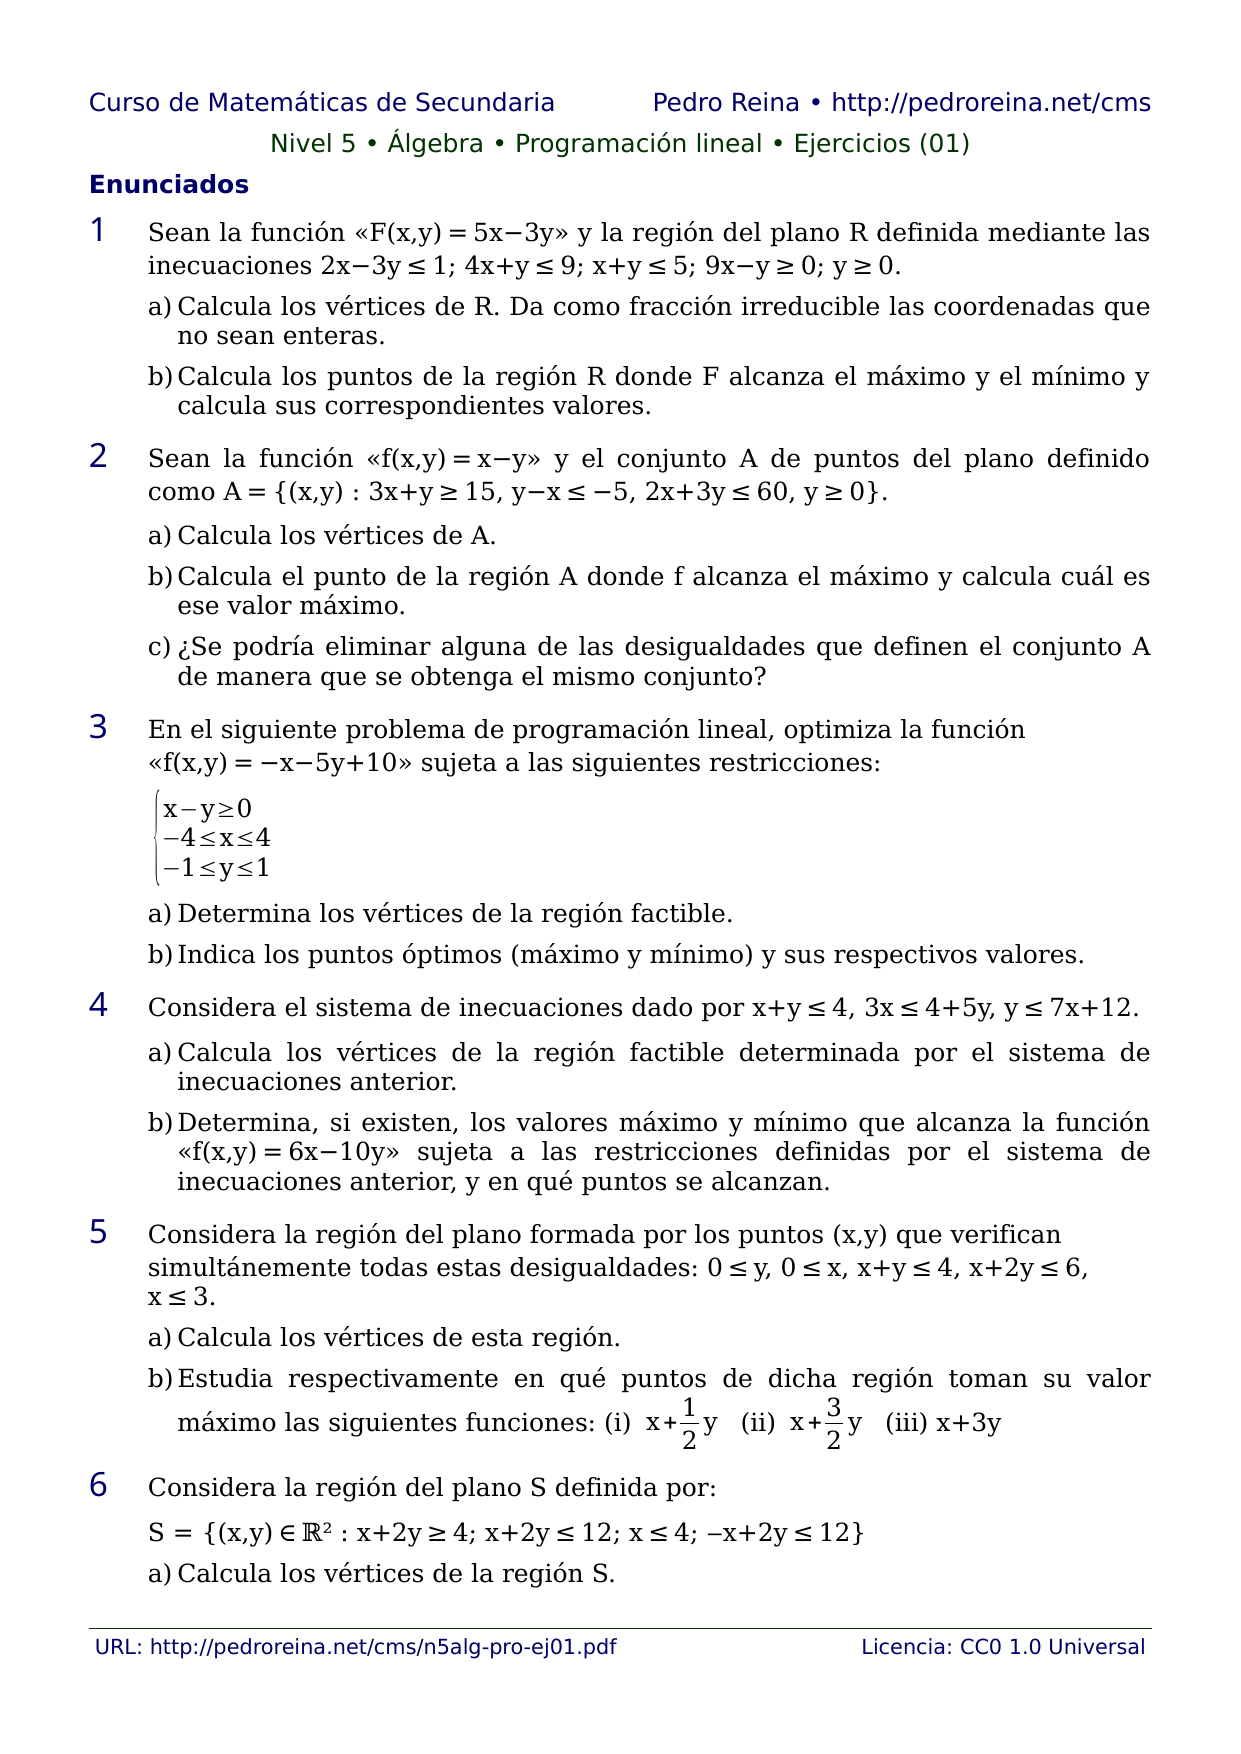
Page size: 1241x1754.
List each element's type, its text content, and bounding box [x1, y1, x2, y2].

text b) Calcula los puntos de la región R donde F alcanza el máximo y el mínimo y calcula sus correspondientes valores. [148, 362, 1152, 420]
text a) Calcula los vértices de A. [148, 521, 1152, 551]
list Considera el sistema de inecuaciones dado por x+y ≤ 4, 3x ≤ 4+5y, y ≤ 7x+12. [88, 981, 1152, 1027]
text b) Indica los puntos óptimos (máximo y mínimo) y sus respectivos valores. [148, 940, 1152, 969]
list Sean la función «F(x,y) = 5x−3y» y la región del plano R definida mediante las inecuaciones 2x−3y ≤ 1; 4x+y ≤ 9; x+y ≤ 5; 9x−y ≥ 0; y ≥ 0. [88, 206, 1152, 280]
text b) Calcula el punto de la región A donde f alcanza el máximo y calcula cuál es ese valor máximo. [148, 562, 1152, 621]
text a) Calcula los vértices de R. Da como fracción irreducible las coordenadas que no sean enteras. [148, 292, 1152, 350]
text Curso de Matemáticas de Secundaria Pedro Reina • http://pedroreina.net/cms [88, 88, 1152, 118]
list Sean la función «f(x,y) = x−y» y el conjunto A de puntos del plano definido como A = {(x,y) : 3x+y ≥ 15, y−x ≤ −5, 2x+3y ≤ 60, y ≥ 0}. [88, 432, 1152, 507]
text Enunciados [88, 170, 1152, 199]
list Considera la región del plano S definida por: [88, 1461, 1152, 1507]
text a) Calcula los vértices de esta región. [148, 1323, 1152, 1352]
text b) Estudia respectivamente en qué puntos de dicha región toman su valor máximo las siguientes funciones: (i) (ii) (iii) x+3y [148, 1364, 1152, 1455]
text b) Determina, si existen, los valores máximo y mínimo que alcanza la función «f(x,y) = 6x−10y» sujeta a las restricciones definidas por el sistema de inecuaciones anterior, y en qué puntos se alcanzan. [148, 1108, 1152, 1196]
text S = {(x,y) ∈ ℝ² : x+2y ≥ 4; x+2y ≤ 12; x ≤ 4; ‒x+2y ≤ 12} [148, 1518, 1152, 1547]
list Considera la región del plano formada por los puntos (x,y) que verifican simultánemente todas estas desigualdades: 0 ≤ y, 0 ≤ x, x+y ≤ 4, x+2y ≤ 6, x ≤ 3. [88, 1208, 1152, 1311]
text Nivel 5 • Álgebra • Programación lineal • Ejercicios (01) [88, 129, 1152, 159]
text a) Determina los vértices de la región factible. [148, 899, 1152, 928]
text a) Calcula los vértices de la región S. [148, 1559, 1152, 1588]
list En el siguiente problema de programación lineal, optimiza la función «f(x,y) = −x−5y+10» sujeta a las siguientes restricciones: [88, 703, 1152, 777]
text c) ¿Se podría eliminar alguna de las desigualdades que definen el conjunto A de manera que se obtenga el mismo conjunto? [148, 632, 1152, 691]
text a) Calcula los vértices de la región factible determinada por el sistema de inecuaciones anterior. [148, 1038, 1152, 1097]
